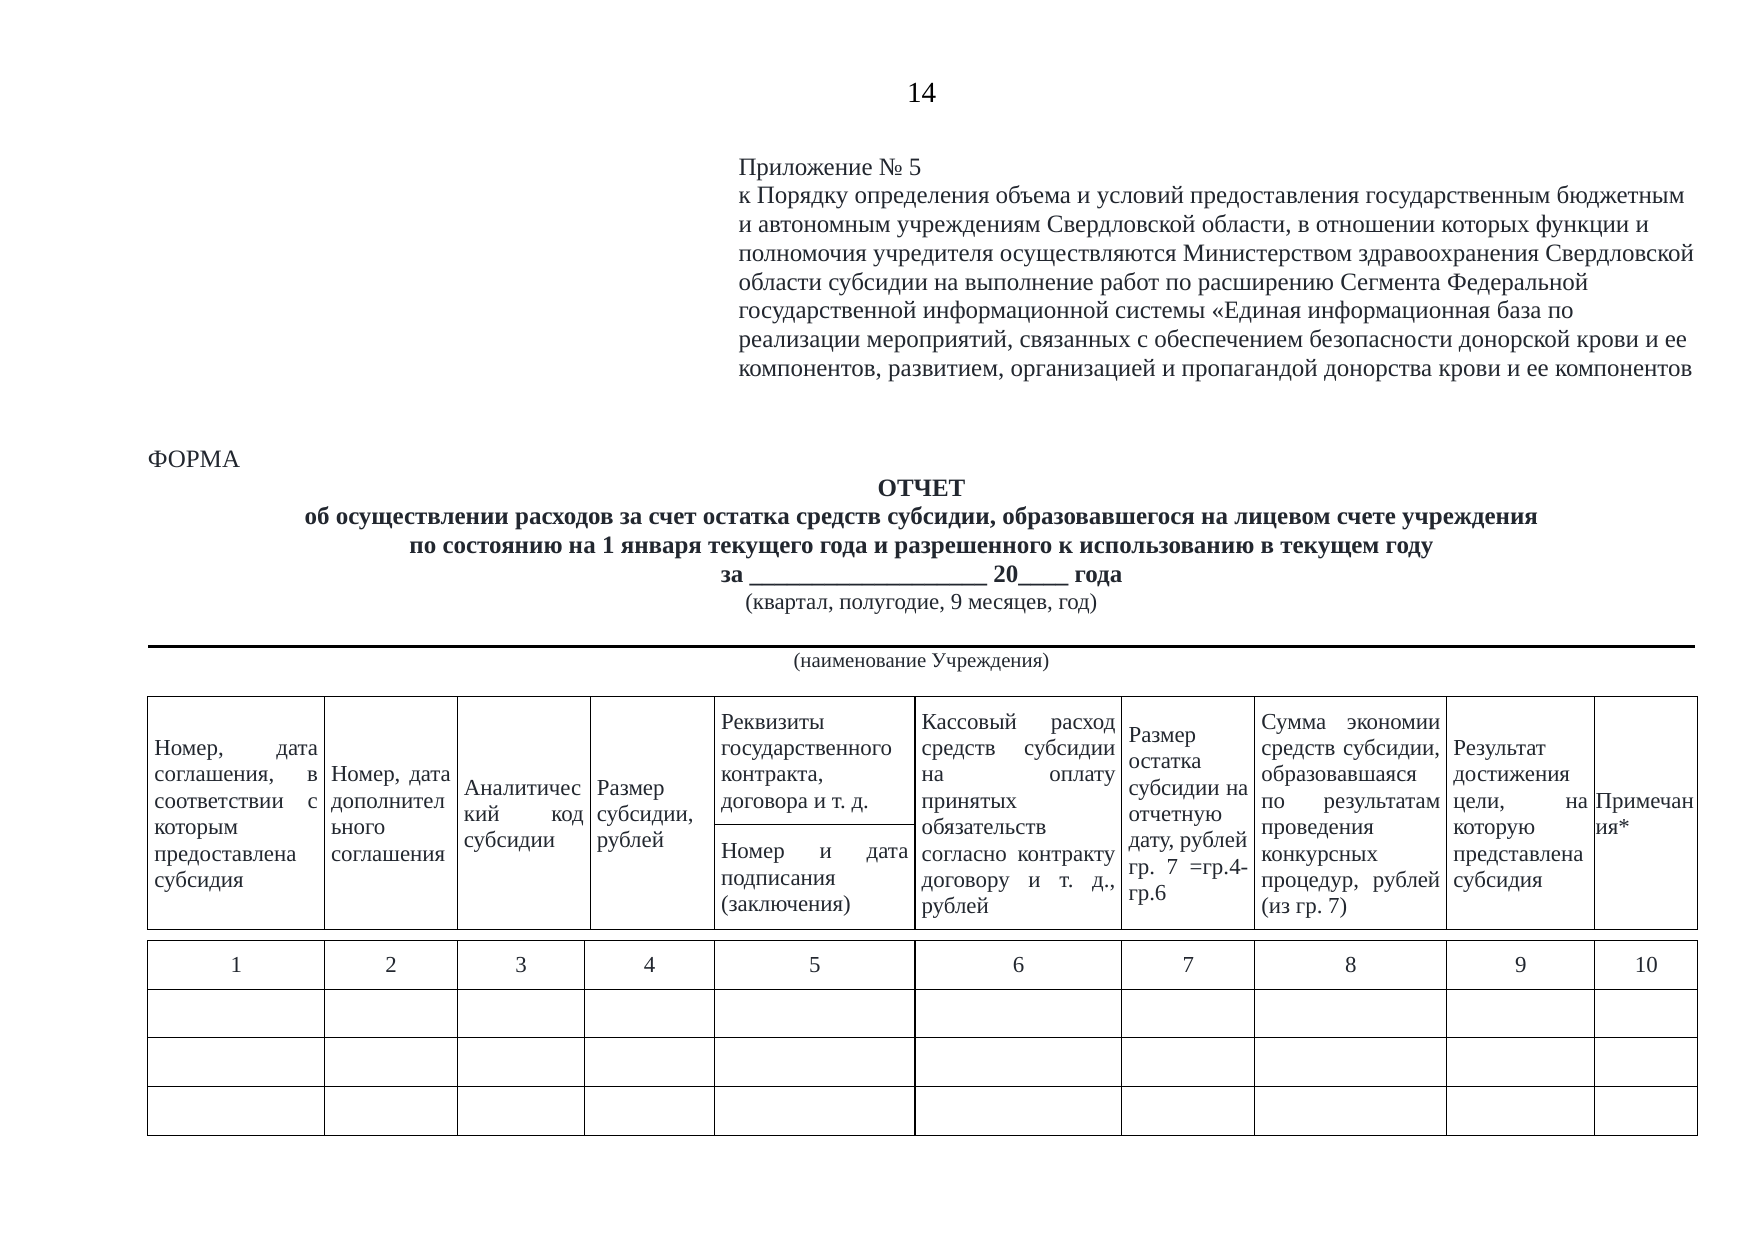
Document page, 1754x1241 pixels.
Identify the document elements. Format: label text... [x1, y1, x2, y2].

table_header Реквизиты государственного контракта, договора и т. д. [715, 697, 914, 824]
table_header 1 [148, 941, 324, 988]
table_cell [1255, 1038, 1446, 1086]
table_header Кассовый расход средств субсидии на оплату принятых обязательств согласно контракту договору и т. д., рублей [916, 697, 1121, 929]
table_cell [148, 1038, 324, 1086]
text (наименование Учреждения) [148, 648, 1695, 672]
table_header Номер, дата соглашения, в соответствии с которым предоставлена субсидия [148, 697, 324, 929]
table_header 6 [916, 941, 1121, 988]
table_cell [916, 1038, 1121, 1086]
text Приложение № 5 [738, 152, 1695, 180]
table_cell [1255, 1087, 1446, 1134]
text ОТЧЕТ [148, 473, 1695, 501]
text по состоянию на 1 января текущего года и разрешенного к использованию в текущем году [148, 530, 1695, 559]
table_header Аналитический код субсидии [458, 697, 590, 929]
table_cell [1122, 990, 1254, 1037]
table_cell [1122, 1038, 1254, 1086]
table_header Примечания* [1595, 697, 1697, 787]
table_cell [585, 1038, 714, 1086]
table_cell [325, 1038, 457, 1086]
table_cell [1122, 1087, 1254, 1134]
table_header Размер субсидии, рублей [591, 697, 714, 929]
table_cell [585, 1087, 714, 1134]
table_header Результат достижения цели, на которую представлена субсидия [1447, 697, 1594, 929]
text за ___________________ 20____ года [148, 559, 1695, 588]
table_header 3 [458, 941, 584, 988]
text к Порядку определения объема и условий предоставления государственным бюджетным и автономным учреждениям Свердловской области, в отношении которых функции и полномочия учредителя осуществляются Министерством здравоохранения Свердловской области субсидии на выполнение работ по расширению Сегмента Федеральной государственной информационной системы «Единая информационная база по реализации мероприятий, связанных с обеспечением безопасности донорской крови и ее компонентов, развитием, организацией и пропагандой донорства крови и ее компонентов [738, 180, 1695, 382]
table_cell Номер и дата подписания (заключения) [715, 825, 914, 929]
table_cell [458, 1038, 584, 1086]
table_cell [916, 1087, 1121, 1134]
table_cell [916, 990, 1121, 1037]
table_cell [1447, 1087, 1594, 1134]
table_cell [458, 990, 584, 1037]
table_cell [458, 1087, 584, 1134]
table_header 2 [325, 941, 457, 988]
text об осуществлении расходов за счет остатка средств субсидии, образовавшегося на лицевом счете учреждения [148, 501, 1695, 530]
table_cell [585, 990, 714, 1037]
table_cell [715, 1038, 914, 1086]
table_cell [1595, 1124, 1697, 1134]
table_cell [1447, 990, 1594, 1037]
table_header 4 [585, 941, 714, 988]
table_cell [1595, 1038, 1697, 1049]
text (квартал, полугодие, 9 месяцев, год) [148, 588, 1695, 614]
table_cell [148, 1087, 324, 1134]
table_header 10 [1595, 941, 1697, 952]
table_cell [715, 990, 914, 1037]
table_cell [715, 1087, 914, 1134]
table_cell [1595, 1087, 1697, 1097]
table_cell [148, 990, 324, 1037]
table_header Номер, дата дополнительного соглашения [325, 697, 457, 929]
table_cell [325, 1087, 457, 1134]
table_cell [1595, 990, 1697, 1000]
table_header 10 [1595, 978, 1697, 988]
table_header 7 [1122, 941, 1254, 988]
table_header Примечания* [1595, 839, 1697, 929]
text ФОРМА [148, 444, 1695, 473]
table_header 8 [1255, 941, 1446, 988]
table_header 9 [1447, 941, 1594, 988]
table_cell [1447, 1038, 1594, 1086]
table_cell [1595, 1075, 1697, 1086]
table_cell [325, 990, 457, 1037]
table_cell [1595, 1027, 1697, 1037]
table_header Сумма экономии средств субсидии, образовавшаяся по результатам проведения конкурсных процедур, рублей (из гр. 7) [1255, 697, 1446, 929]
table_header Размер остатка субсидии на отчетную дату, рублей гр. 7 =гр.4-гр.6 [1122, 697, 1254, 929]
table_cell [1255, 990, 1446, 1037]
table_header 5 [715, 941, 914, 988]
